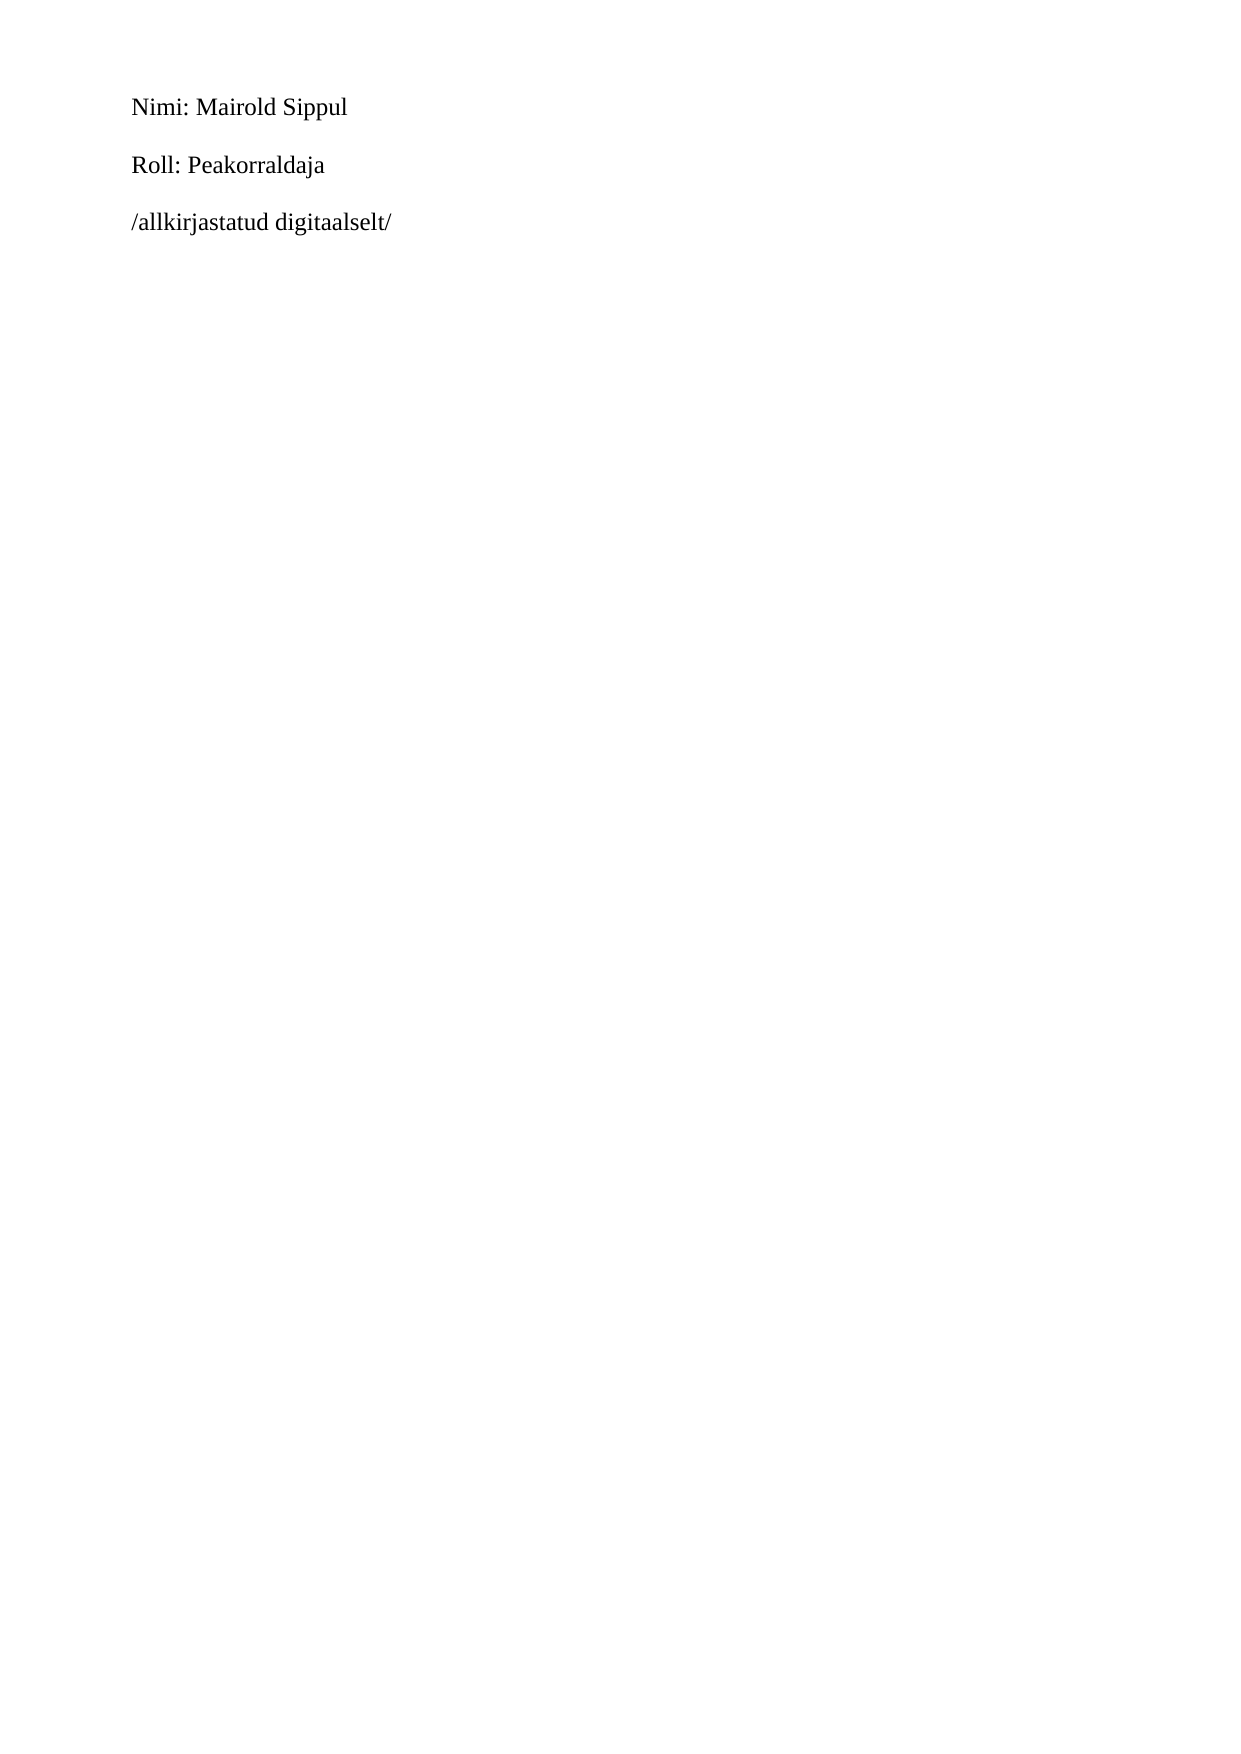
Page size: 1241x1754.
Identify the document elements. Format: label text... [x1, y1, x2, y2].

text Nimi: Mairold Sippul [131, 92, 1167, 121]
text Roll: Peakorraldaja [131, 150, 1167, 179]
text /allkirjastatud digitaalselt/ [131, 207, 1167, 236]
